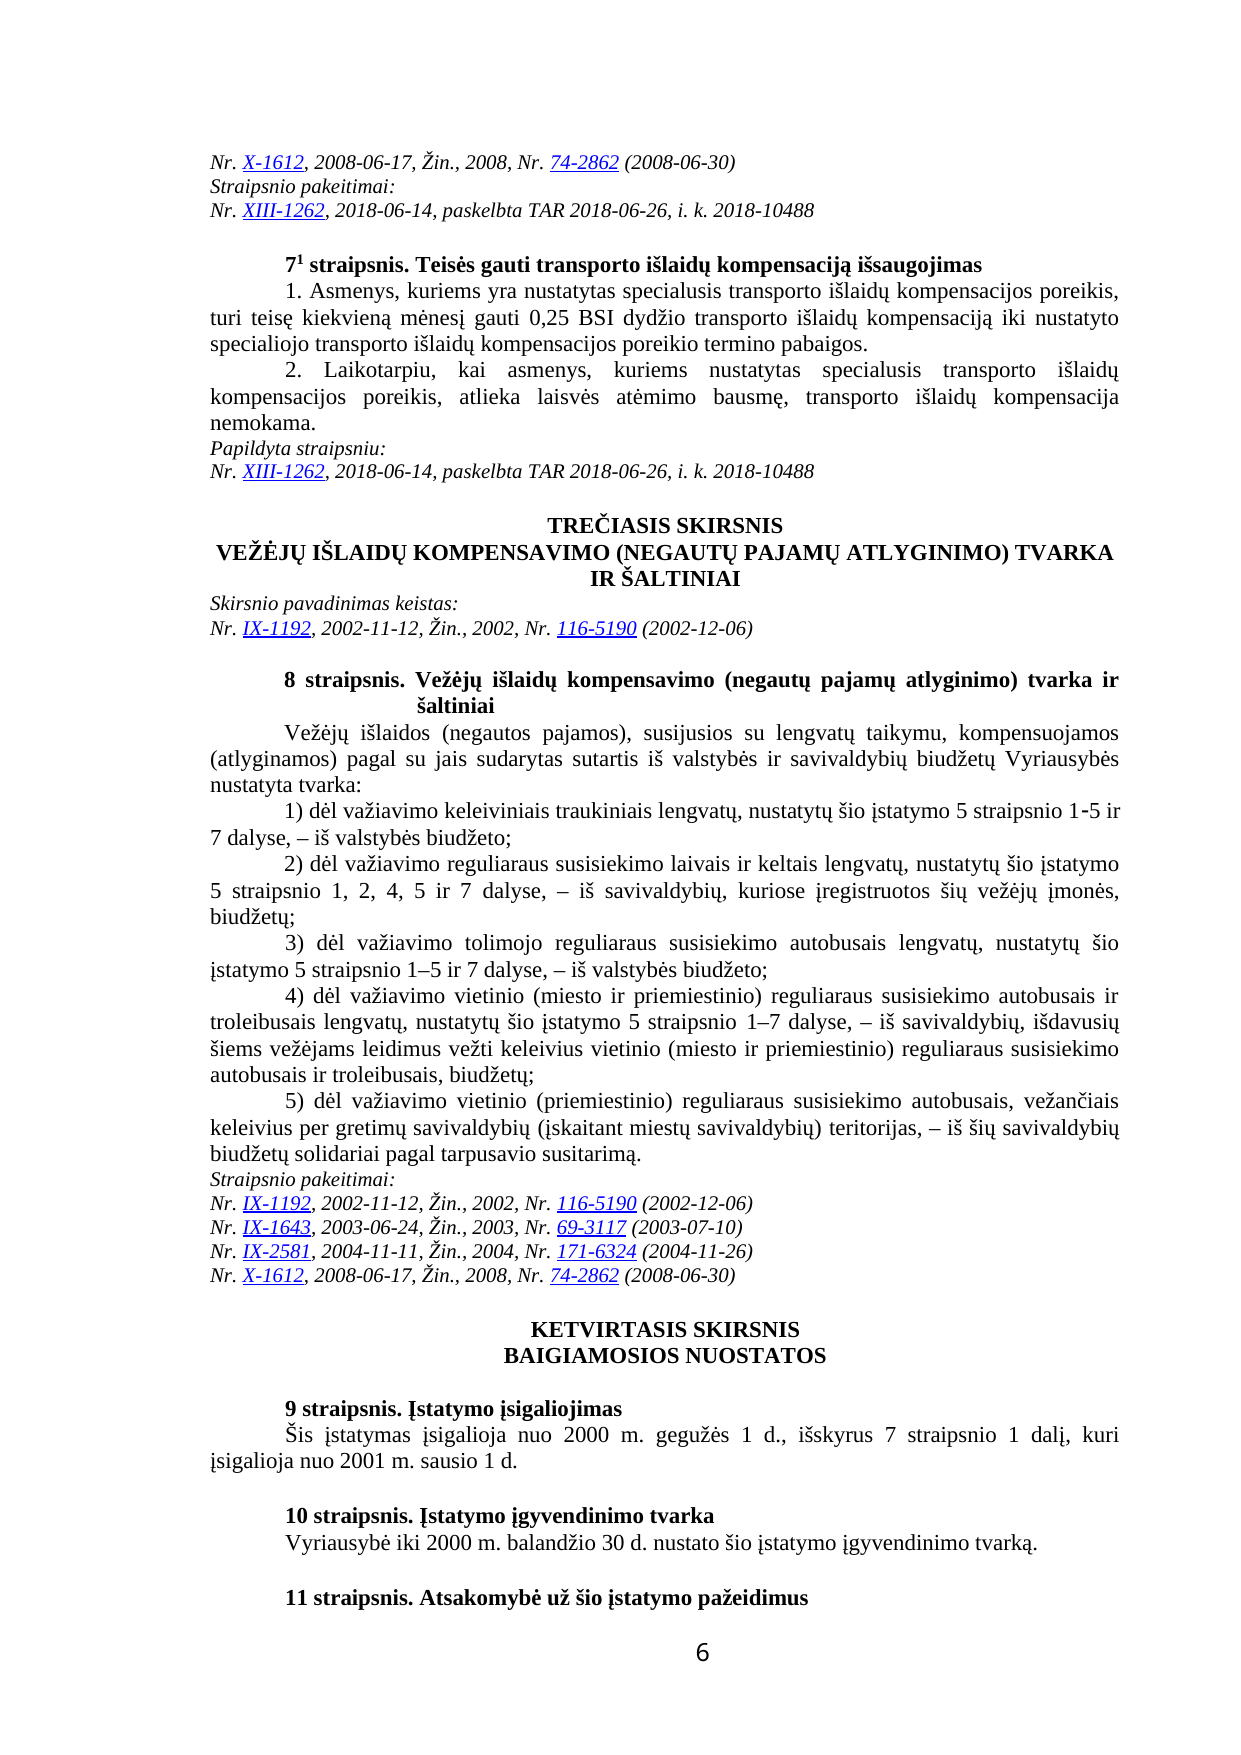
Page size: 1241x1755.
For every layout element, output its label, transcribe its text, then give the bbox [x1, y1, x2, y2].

text BAIGIAMOSIOS NUOSTATOS [210, 1342, 1120, 1368]
text Nr. IX-1643, 2003-06-24, Žin., 2003, Nr. 69-3117 (2003-07-10) [210, 1215, 1120, 1239]
text 2. Laikotarpiu, kai asmenys, kuriems nustatytas specialusis transporto išlaidų kompensacijos poreikis, atlieka laisvės atėmimo bausmę, transporto išlaidų kompensacija nemokama. [210, 356, 1120, 435]
text Nr. X-1612, 2008-06-17, Žin., 2008, Nr. 74-2862 (2008-06-30) [210, 1263, 1120, 1287]
text Straipsnio pakeitimai: [210, 1167, 1120, 1191]
text Nr. IX-1192, 2002-11-12, Žin., 2002, Nr. 116-5190 (2002-12-06) [210, 1191, 1120, 1215]
text 1) dėl važiavimo keleiviniais traukiniais lengvatų, nustatytų šio įstatymo 5 straipsnio 15 ir 7 dalyse, – iš valstybės biudžeto; [210, 798, 1120, 850]
text VEŽĖJŲ IŠLAIDŲ KOMPENSAVIMO (NEGAUTŲ PAJAMŲ ATLYGINIMO) TVARKA IR ŠALTINIAI [210, 539, 1120, 591]
text Nr. IX-1192, 2002-11-12, Žin., 2002, Nr. 116-5190 (2002-12-06) [210, 615, 1120, 639]
text Vyriausybė iki 2000 m. balandžio 30 d. nustato šio įstatymo įgyvendinimo tvarką. [210, 1529, 1120, 1555]
text Papildyta straipsniu: [210, 435, 1120, 459]
text Skirsnio pavadinimas keistas: [210, 591, 1120, 615]
text Nr. XIII-1262, 2018-06-14, paskelbta TAR 2018-06-26, i. k. 2018-10488 [210, 459, 1120, 483]
text 4) dėl važiavimo vietinio (miesto ir priemiestinio) reguliaraus susisiekimo autobusais ir troleibusais lengvatų, nustatytų šio įstatymo 5 straipsnio 1–7 dalyse, – iš savivaldybių, išdavusių šiems vežėjams leidimus vežti keleivius vietinio (miesto ir priemiestinio) reguliaraus susisiekimo autobusais ir troleibusais, biudžetų; [210, 982, 1120, 1087]
text 9 straipsnis. Įstatymo įsigaliojimas [210, 1395, 1120, 1421]
text Vežėjų išlaidos (negautos pajamos), susijusios su lengvatų taikymu, kompensuojamos (atlyginamos) pagal su jais sudarytas sutartis iš valstybės ir savivaldybių biudžetų Vyriausybės nustatyta tvarka: [210, 718, 1120, 798]
text TREČIASIS SKIRSNIS [210, 512, 1120, 539]
text 2) dėl važiavimo reguliaraus susisiekimo laivais ir keltais lengvatų, nustatytų šio įstatymo 5 straipsnio 1, 2, 4, 5 ir 7 dalyse, – iš savivaldybių, kuriose įregistruotos šių vežėjų įmonės, biudžetų; [210, 850, 1120, 929]
text 11 straipsnis. Atsakomybė už šio įstatymo pažeidimus [210, 1584, 1120, 1610]
text 3) dėl važiavimo tolimojo reguliaraus susisiekimo autobusais lengvatų, nustatytų šio įstatymo 5 straipsnio 1–5 ir 7 dalyse, – iš valstybės biudžeto; [210, 929, 1120, 982]
text 71 straipsnis. Teisės gauti transporto išlaidų kompensaciją išsaugojimas [210, 251, 1120, 277]
text Nr. IX-2581, 2004-11-11, Žin., 2004, Nr. 171-6324 (2004-11-26) [210, 1239, 1120, 1263]
text KETVIRTASIS SKIRSNIS [210, 1316, 1120, 1342]
text 8 straipsnis. Vežėjų išlaidų kompensavimo (negautų pajamų atlyginimo) tvarka ir šaltiniai [284, 666, 1120, 718]
text Straipsnio pakeitimai: [210, 174, 1120, 198]
text Nr. XIII-1262, 2018-06-14, paskelbta TAR 2018-06-26, i. k. 2018-10488 [210, 198, 1120, 222]
text 5) dėl važiavimo vietinio (priemiestinio) reguliaraus susisiekimo autobusais, vežančiais keleivius per gretimų savivaldybių (įskaitant miestų savivaldybių) teritorijas, – iš šių savivaldybių biudžetų solidariai pagal tarpusavio susitarimą. [210, 1087, 1120, 1167]
text Šis įstatymas įsigalioja nuo 2000 m. gegužės 1 d., išskyrus 7 straipsnio 1 dalį, kuri įsigalioja nuo 2001 m. sausio 1 d. [210, 1421, 1120, 1474]
text 10 straipsnis. Įstatymo įgyvendinimo tvarka [210, 1502, 1120, 1529]
text 1. Asmenys, kuriems yra nustatytas specialusis transporto išlaidų kompensacijos poreikis, turi teisę kiekvieną mėnesį gauti 0,25 BSI dydžio transporto išlaidų kompensaciją iki nustatyto specialiojo transporto išlaidų kompensacijos poreikio termino pabaigos. [210, 277, 1120, 356]
text Nr. X-1612, 2008-06-17, Žin., 2008, Nr. 74-2862 (2008-06-30) [210, 150, 1120, 174]
